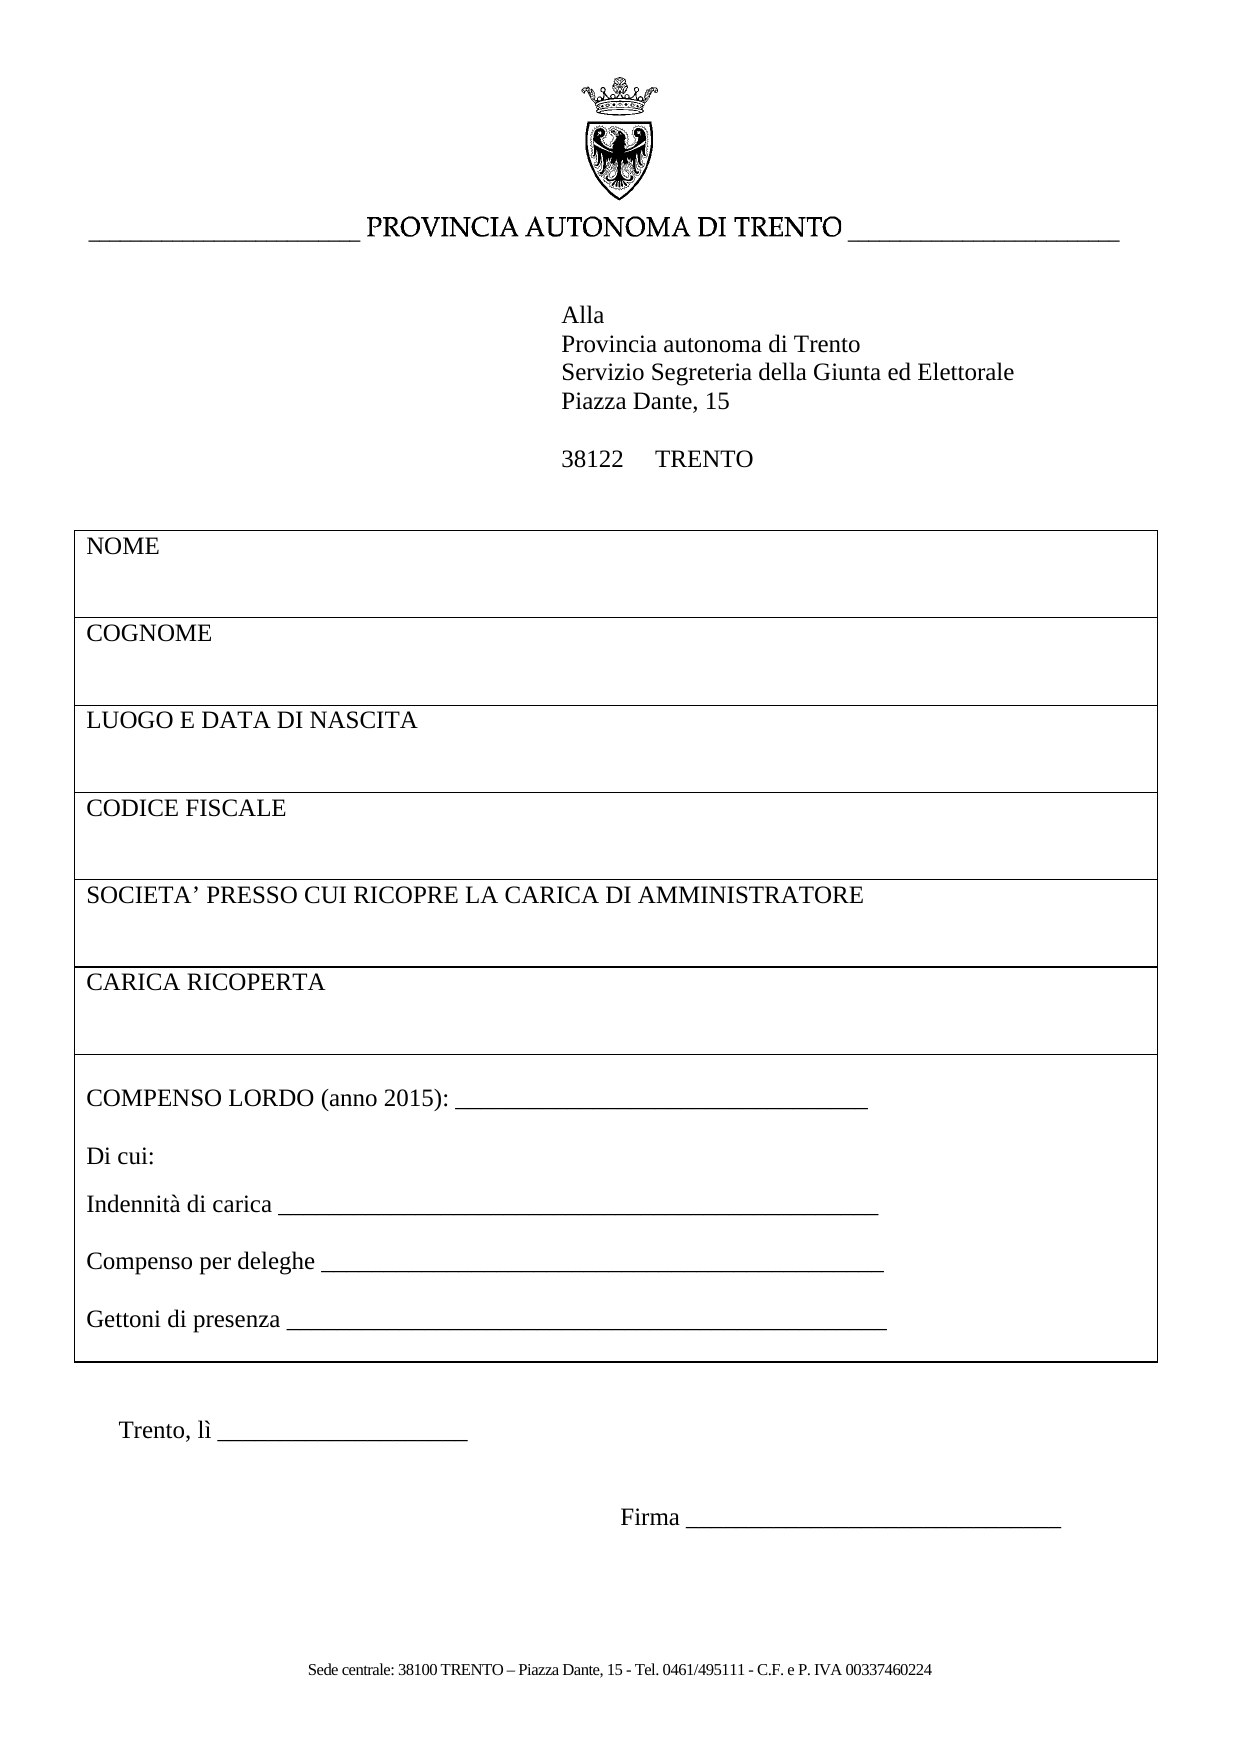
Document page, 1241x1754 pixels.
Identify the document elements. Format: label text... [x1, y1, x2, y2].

table_cell SOCIETA’ PRESSO CUI RICOPRE LA CARICA DI AMMINISTRATORE [75, 880, 1157, 966]
table_cell COGNOME [75, 618, 1157, 704]
text 38122 TRENTO [561, 444, 1064, 472]
text Trento, lì ____________________ [118, 1415, 1064, 1444]
picture [366, 216, 842, 237]
table_cell COMPENSO LORDO (anno 2015): _________________________________ Di cui: Indennità di carica ________________________________________________ Compenso per deleghe _____________________________________________ Gettoni di presenza ________________________________________________ [75, 1055, 1157, 1361]
table_header NOME [75, 531, 1157, 617]
picture [581, 76, 660, 201]
table_cell CODICE FISCALE [75, 793, 1157, 879]
table_cell CARICA RICOPERTA [75, 968, 1157, 1054]
text Firma ______________________________ [118, 1502, 1064, 1530]
table_cell LUOGO E DATA DI NASCITA [75, 706, 1157, 792]
text Provincia autonoma di Trento [561, 329, 1064, 357]
text Piazza Dante, 15 [561, 386, 1064, 415]
text Servizio Segreteria della Giunta ed Elettorale [561, 357, 1064, 386]
text Alla [561, 300, 1064, 329]
